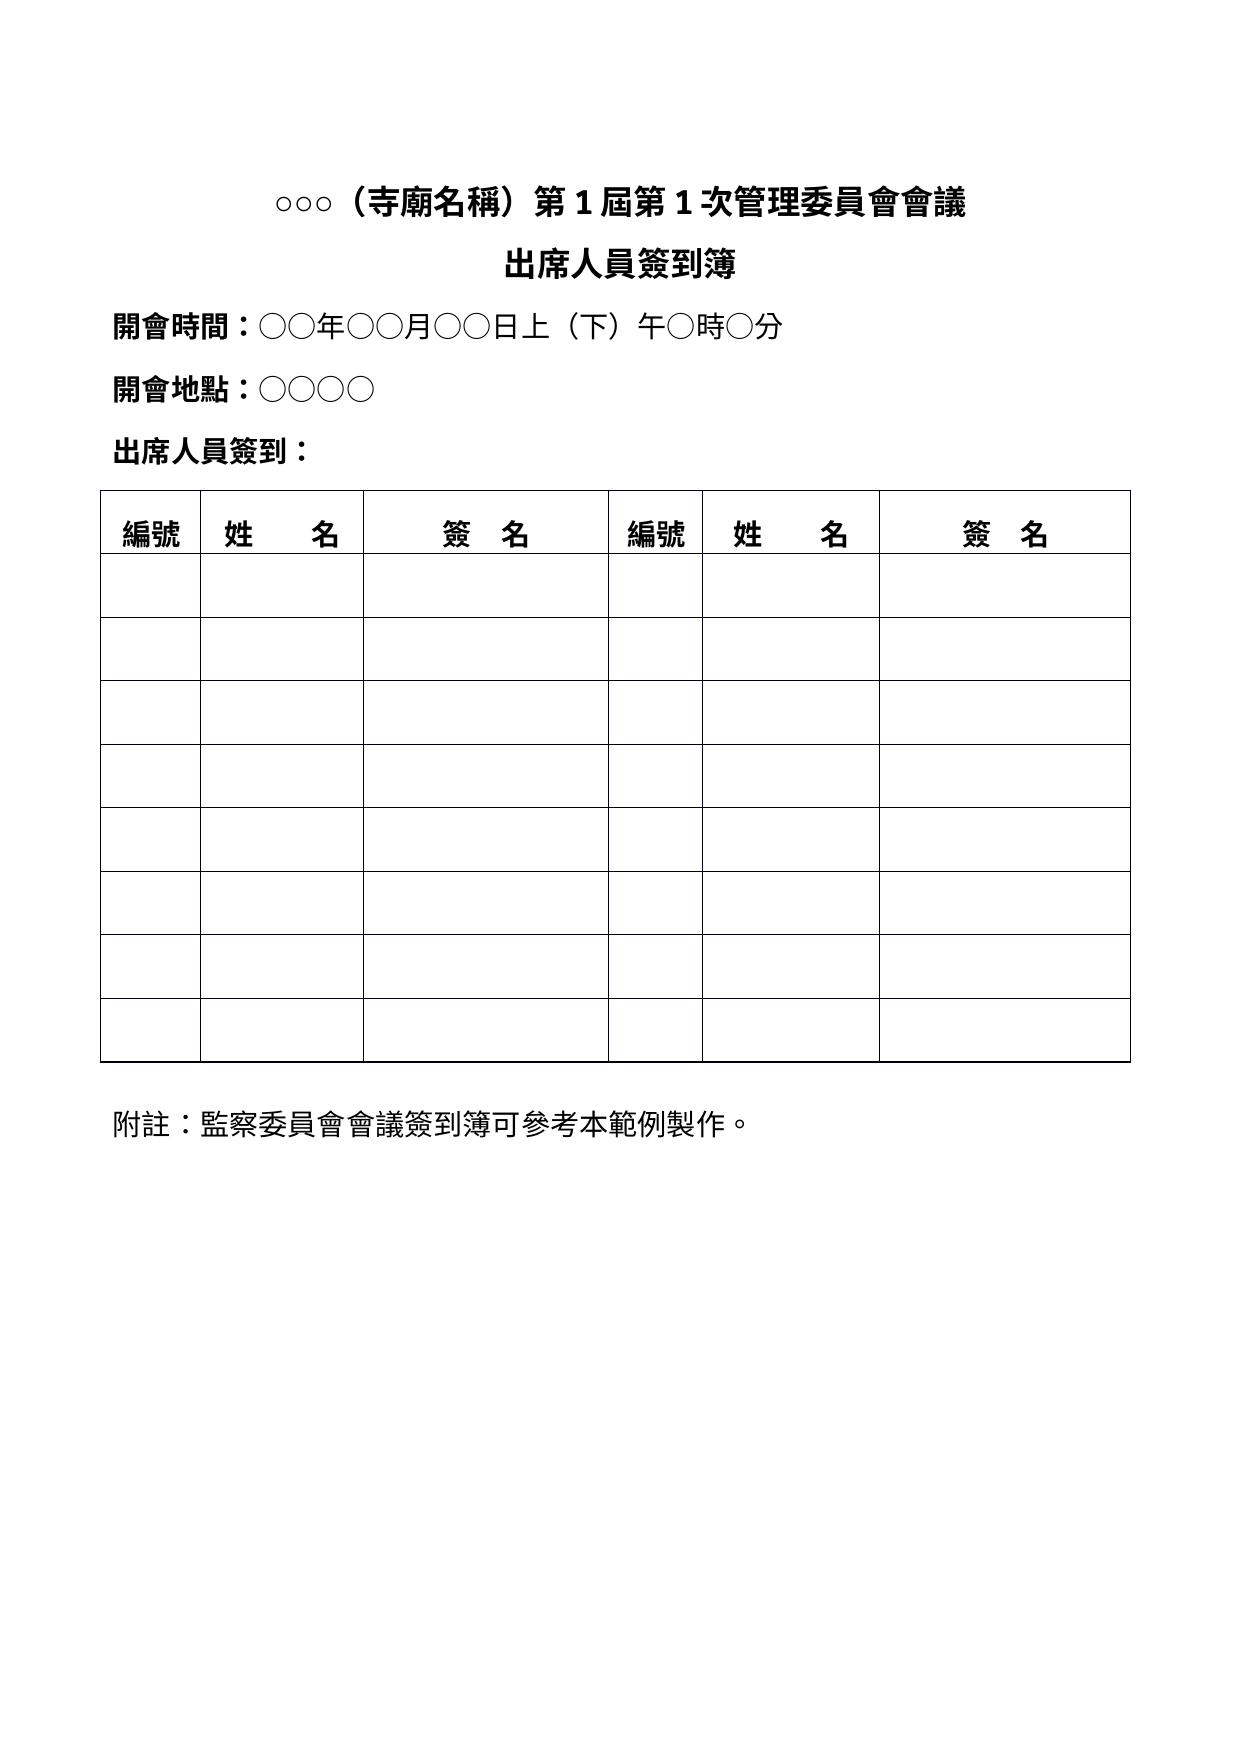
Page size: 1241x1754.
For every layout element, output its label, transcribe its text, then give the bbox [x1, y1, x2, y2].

table_cell [201, 935, 363, 998]
table_header 姓 名 [703, 491, 879, 553]
table_cell [703, 681, 879, 744]
table_cell [703, 872, 879, 934]
table_cell [364, 554, 608, 617]
table_cell [101, 999, 200, 1061]
table_cell [880, 745, 1130, 807]
table_cell [364, 618, 608, 680]
table_cell [201, 999, 363, 1061]
table_cell [364, 745, 608, 807]
table_cell [364, 681, 608, 744]
table_cell [880, 872, 1130, 934]
text ○○○（寺廟名稱）第1屆第1次管理委員會會議 [112, 158, 1128, 221]
table_cell [101, 745, 200, 807]
text 附註：監察委員會會議簽到簿可參考本範例製作。 [112, 1081, 1128, 1144]
table_cell [703, 554, 879, 617]
table_cell [609, 935, 702, 998]
table_header 編號 [101, 491, 200, 553]
table_cell [880, 681, 1130, 744]
table_header 姓 名 [201, 491, 363, 553]
table_cell [609, 745, 702, 807]
table_cell [201, 872, 363, 934]
table_cell [880, 935, 1130, 998]
table_cell [101, 554, 200, 617]
table_header 簽 名 [364, 491, 608, 553]
table_cell [201, 745, 363, 807]
text 出席人員簽到簿 [112, 221, 1128, 283]
table_cell [609, 872, 702, 934]
text 開會時間：○○年○○月○○日上（下）午○時○分 [112, 283, 1128, 346]
table_cell [703, 935, 879, 998]
table_cell [364, 935, 608, 998]
table_cell [880, 808, 1130, 871]
text 出席人員簽到： [112, 408, 1128, 471]
table_cell [609, 554, 702, 617]
table_cell [201, 681, 363, 744]
table_cell [703, 618, 879, 680]
table_cell [364, 999, 608, 1061]
table_cell [101, 618, 200, 680]
table_cell [364, 872, 608, 934]
table_cell [364, 808, 608, 871]
table_cell [880, 999, 1130, 1061]
table_cell [101, 681, 200, 744]
table_cell [609, 999, 702, 1061]
table_cell [609, 681, 702, 744]
table_cell [101, 935, 200, 998]
table_cell [201, 554, 363, 617]
table_cell [201, 618, 363, 680]
table_cell [703, 745, 879, 807]
table_cell [101, 872, 200, 934]
table_cell [703, 808, 879, 871]
table_cell [703, 999, 879, 1061]
table_header 簽 名 [880, 491, 1130, 553]
table_cell [880, 554, 1130, 617]
table_cell [880, 618, 1130, 680]
text 開會地點：○○○○ [112, 346, 1128, 408]
table_cell [201, 808, 363, 871]
table_cell [609, 618, 702, 680]
table_cell [101, 808, 200, 871]
table_cell [609, 808, 702, 871]
table_header 編號 [609, 491, 702, 553]
